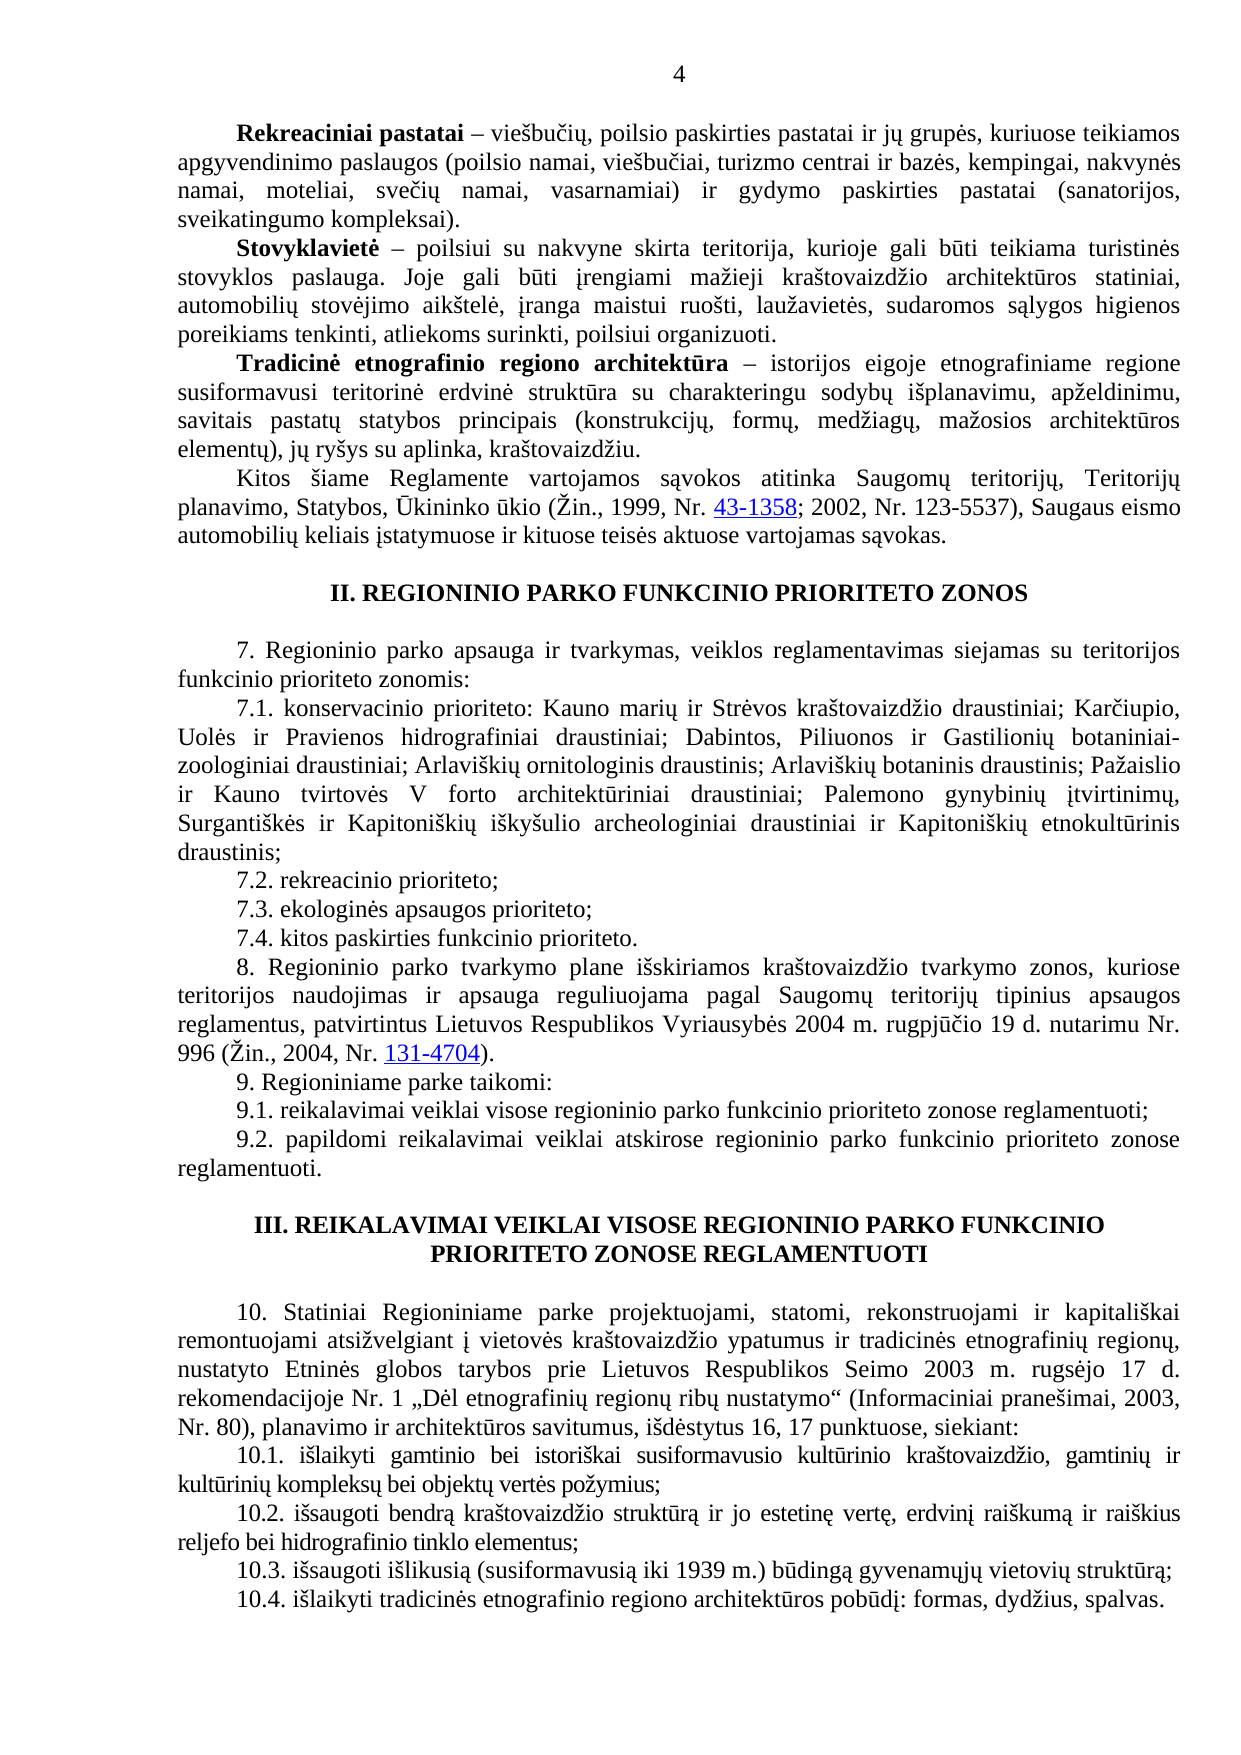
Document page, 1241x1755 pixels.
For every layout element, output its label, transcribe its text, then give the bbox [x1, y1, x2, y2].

text 7.3. ekologinės apsaugos prioriteto; [177, 894, 1181, 923]
text Kitos šiame Reglamente vartojamos sąvokos atitinka Saugomų teritorijų, Teritorijų planavimo, Statybos, Ūkininko ūkio (Žin., 1999, Nr. 43-1358; 2002, Nr. 123-5537), Saugaus eismo automobilių keliais įstatymuose ir kituose teisės aktuose vartojamas sąvokas. [177, 463, 1181, 549]
text Rekreaciniai pastatai – viešbučių, poilsio paskirties pastatai ir jų grupės, kuriuose teikiamos apgyvendinimo paslaugos (poilsio namai, viešbučiai, turizmo centrai ir bazės, kempingai, nakvynės namai, moteliai, svečių namai, vasarnamiai) ir gydymo paskirties pastatai (sanatorijos, sveikatingumo kompleksai). [177, 118, 1181, 233]
text 7.1. konservacinio prioriteto: Kauno marių ir Strėvos kraštovaizdžio draustiniai; Karčiupio, Uolės ir Pravienos hidrografiniai draustiniai; Dabintos, Piliuonos ir Gastilionių botaniniai-zoologiniai draustiniai; Arlaviškių ornitologinis draustinis; Arlaviškių botaninis draustinis; Pažaislio ir Kauno tvirtovės V forto architektūriniai draustiniai; Palemono gynybinių įtvirtinimų, Surgantiškės ir Kapitoniškių iškyšulio archeologiniai draustiniai ir Kapitoniškių etnokultūrinis draustinis; [177, 693, 1181, 866]
text 10.3. išsaugoti išlikusią (susiformavusią iki 1939 m.) būdingą gyvenamųjų vietovių struktūrą; [177, 1556, 1181, 1584]
text 10. Statiniai Regioniniame parke projektuojami, statomi, rekonstruojami ir kapitališkai remontuojami atsižvelgiant į vietovės kraštovaizdžio ypatumus ir tradicinės etnografinių regionų, nustatyto Etninės globos tarybos prie Lietuvos Respublikos Seimo 2003 m. rugsėjo 17 d. rekomendacijoje Nr. 1 „Dėl etnografinių regionų ribų nustatymo“ (Informaciniai pranešimai, 2003, Nr. 80), planavimo ir architektūros savitumus, išdėstytus 16, 17 punktuose, siekiant: [177, 1297, 1181, 1441]
text 10.2. išsaugoti bendrą kraštovaizdžio struktūrą ir jo estetinę vertę, erdvinį raiškumą ir raiškius reljefo bei hidrografinio tinklo elementus; [177, 1498, 1181, 1556]
text 7.2. rekreacinio prioriteto; [177, 866, 1181, 894]
text 7. Regioninio parko apsauga ir tvarkymas, veiklos reglamentavimas siejamas su teritorijos funkcinio prioriteto zonomis: [177, 636, 1181, 693]
text Stovyklavietė – poilsiui su nakvyne skirta teritorija, kurioje gali būti teikiama turistinės stovyklos paslauga. Joje gali būti įrengiami mažieji kraštovaizdžio architektūros statiniai, automobilių stovėjimo aikštelė, įranga maistui ruošti, laužavietės, sudaromos sąlygos higienos poreikiams tenkinti, atliekoms surinkti, poilsiui organizuoti. [177, 233, 1181, 348]
text 8. Regioninio parko tvarkymo plane išskiriamos kraštovaizdžio tvarkymo zonos, kuriose teritorijos naudojimas ir apsauga reguliuojama pagal Saugomų teritorijų tipinius apsaugos reglamentus, patvirtintus Lietuvos Respublikos Vyriausybės 2004 m. rugpjūčio 19 d. nutarimu Nr. 996 (Žin., 2004, Nr. 131-4704). [177, 952, 1181, 1067]
text 9.1. reikalavimai veiklai visose regioninio parko funkcinio prioriteto zonose reglamentuoti; [177, 1096, 1181, 1124]
text 10.4. išlaikyti tradicinės etnografinio regiono architektūros pobūdį: formas, dydžius, spalvas. [177, 1584, 1181, 1613]
text II. REGIONINIO PARKO FUNKCINIO PRIORITETO ZONOS [177, 578, 1181, 607]
text Tradicinė etnografinio regiono architektūra – istorijos eigoje etnografiniame regione susiformavusi teritorinė erdvinė struktūra su charakteringu sodybų išplanavimu, apželdinimu, savitais pastatų statybos principais (konstrukcijų, formų, medžiagų, mažosios architektūros elementų), jų ryšys su aplinka, kraštovaizdžiu. [177, 348, 1181, 463]
text Iii. REIKALAVIMAI veiklai visose regioninio PARKO FUNKCINIO PRIORITETO ZONOSE reglamentuoti [177, 1211, 1181, 1268]
text 10.1. išlaikyti gamtinio bei istoriškai susiformavusio kultūrinio kraštovaizdžio, gamtinių ir kultūrinių kompleksų bei objektų vertės požymius; [177, 1441, 1181, 1498]
text 9. Regioniniame parke taikomi: [177, 1067, 1181, 1096]
text 7.4. kitos paskirties funkcinio prioriteto. [177, 923, 1181, 952]
text 9.2. papildomi reikalavimai veiklai atskirose regioninio parko funkcinio prioriteto zonose reglamentuoti. [177, 1124, 1181, 1182]
